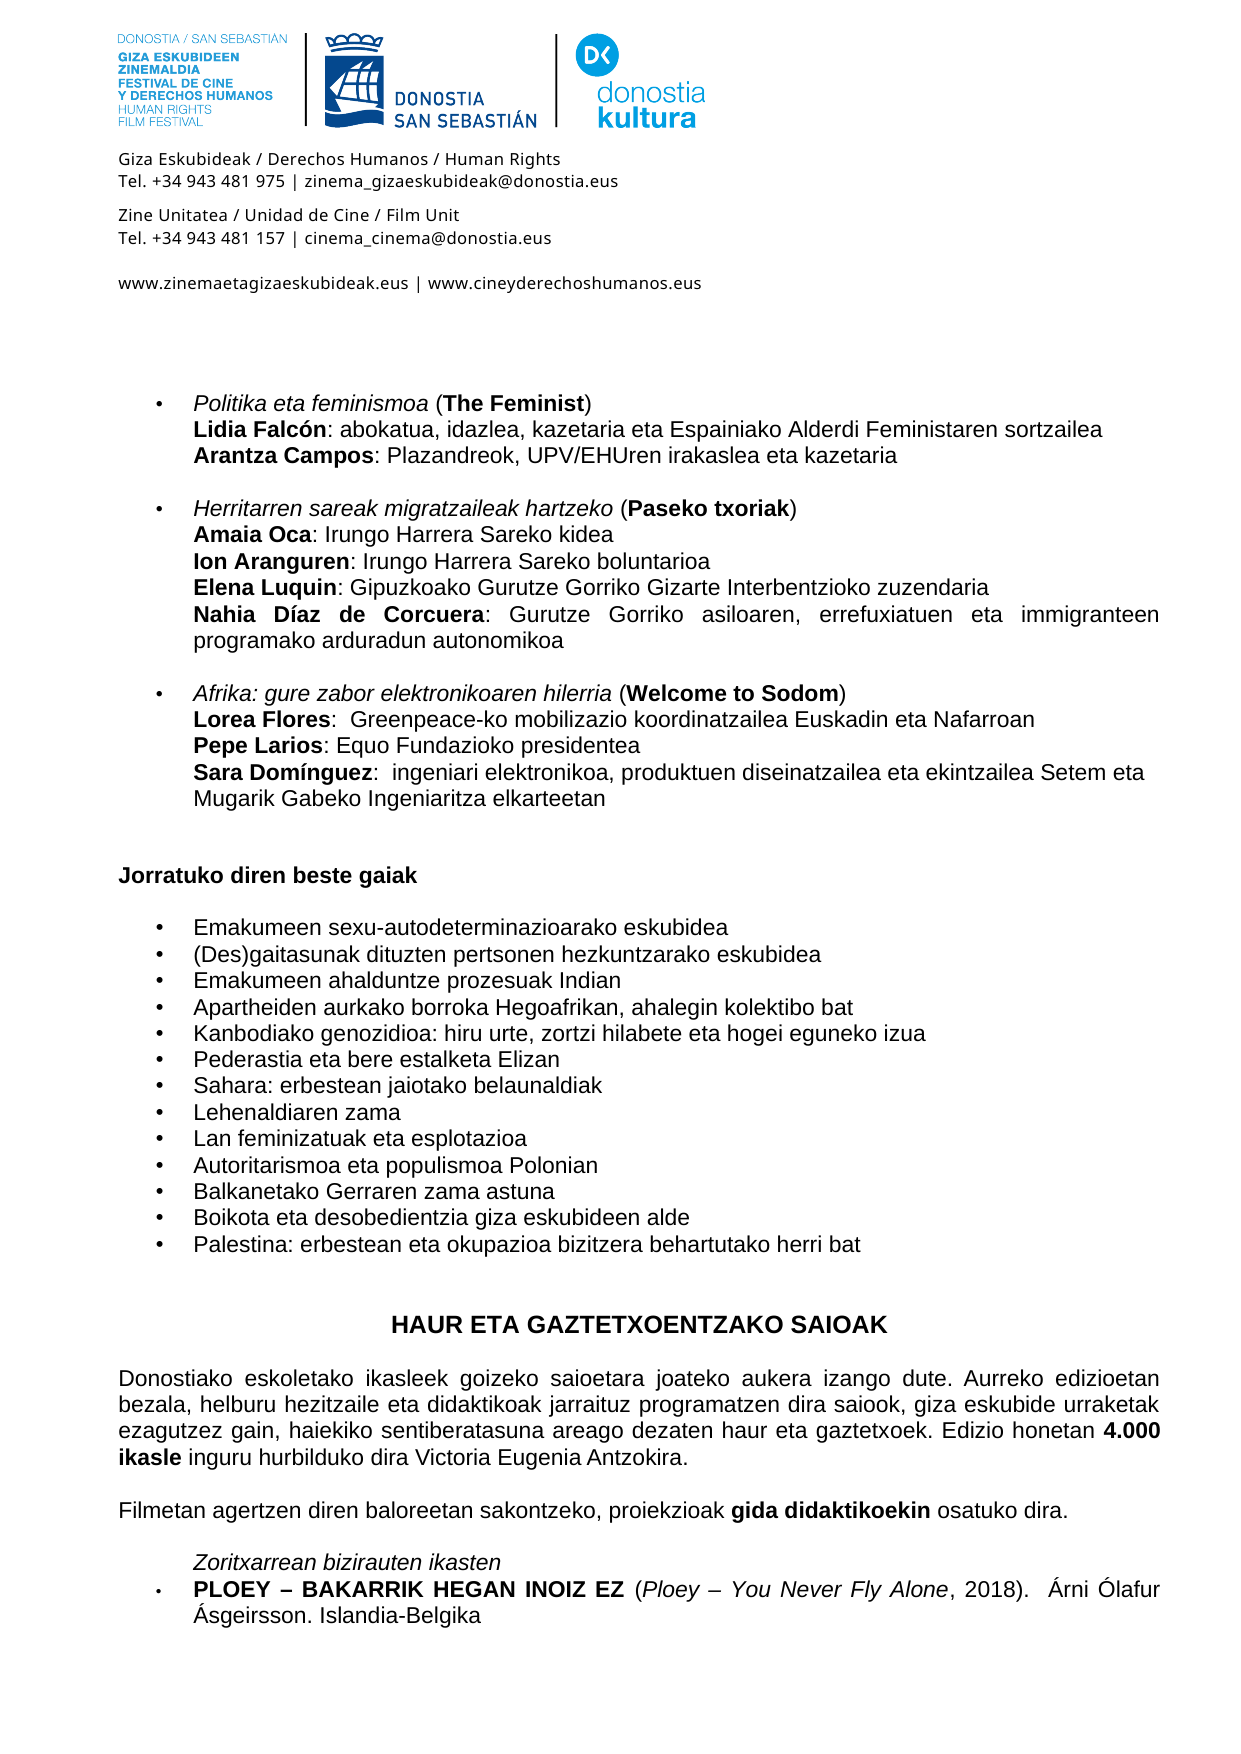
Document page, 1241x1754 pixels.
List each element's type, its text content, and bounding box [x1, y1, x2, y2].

list Lehenaldiaren zama [156, 1099, 1161, 1125]
list Palestina: erbestean eta okupazioa bizitzera behartutako herri bat [156, 1231, 1161, 1257]
list (Des)gaitasunak dituzten pertsonen hezkuntzarako eskubidea [156, 941, 1161, 967]
list Afrika: gure zabor elektronikoaren hilerria (Welcome to Sodom) [156, 679, 1161, 706]
list Sara Domínguez: ingeniari elektronikoa, produktuen diseinatzailea eta ekintzailea Setem eta Mugarik Gabeko Ingeniaritza elkarteetan [156, 759, 1161, 811]
text Jorratuko diren beste gaiak [118, 862, 1161, 888]
list Nahia Díaz de Corcuera: Gurutze Gorriko asiloaren, errefuxiatuen eta immigranteen programako arduradun autonomikoa [156, 601, 1161, 653]
list Autoritarismoa eta populismoa Polonian [156, 1152, 1161, 1178]
list Kanbodiako genozidioa: hiru urte, zortzi hilabete eta hogei eguneko izua [156, 1020, 1161, 1046]
list Balkanetako Gerraren zama astuna [156, 1178, 1161, 1204]
list Sahara: erbestean jaiotako belaunaldiak [156, 1072, 1161, 1099]
picture [694, 95, 702, 100]
list Politika eta feminismoa (The Feminist) [156, 390, 1161, 416]
list Lorea Flores: Greenpeace-ko mobilizazio koordinatzailea Euskadin eta Nafarroan [156, 706, 1161, 732]
list Boikota eta desobedientzia giza eskubideen alde [156, 1204, 1161, 1231]
list Lidia Falcón: abokatua, idazlea, kazetaria eta Espainiako Alderdi Feministaren sortzailea [156, 416, 1161, 442]
list Emakumeen ahalduntze prozesuak Indian [156, 967, 1161, 993]
list Pederastia eta bere estalketa Elizan [156, 1046, 1161, 1072]
list Zoritxarrean bizirauten ikasten [156, 1549, 1161, 1576]
picture [117, 33, 705, 129]
list Apartheiden aurkako borroka Hegoafrikan, ahalegin kolektibo bat [156, 993, 1161, 1020]
list PLOEY – BAKARRIK HEGAN INOIZ EZ (Ploey – You Never Fly Alone, 2018). Árni Ólafur Ásgeirsson. Islandia-Belgika [156, 1576, 1161, 1628]
text Filmetan agertzen diren baloreetan sakontzeko, proiekzioak gida didaktikoekin osatuko dira. [118, 1497, 1161, 1523]
list Lan feminizatuak eta esplotazioa [156, 1125, 1161, 1152]
list Ion Aranguren: Irungo Harrera Sareko boluntarioa [156, 548, 1161, 574]
text Donostiako eskoletako ikasleek goizeko saioetara joateko aukera izango dute. Aurreko edizioetan bezala, helburu hezitzaile eta didaktikoak jarraituz programatzen dira saiook, giza eskubide urraketak ezagutzez gain, haiekiko sentiberatasuna areago dezaten haur eta gaztetxoek. Edizio honetan 4.000 ikasle inguru hurbilduko dira Victoria Eugenia Antzokira. [118, 1365, 1161, 1470]
list Emakumeen sexu-autodeterminazioarako eskubidea [156, 914, 1161, 941]
list Pepe Larios: Equo Fundazioko presidentea [156, 732, 1161, 759]
list Elena Luquin: Gipuzkoako Gurutze Gorriko Gizarte Interbentzioko zuzendaria [156, 574, 1161, 601]
picture [602, 47, 609, 63]
subtitle HAUR ETA GAZTETXOENTZAKO SAIOAK [118, 1310, 1161, 1338]
picture [585, 47, 598, 63]
list Amaia Oca: Irungo Harrera Sareko kidea [156, 521, 1161, 548]
list Herritarren sareak migratzaileak hartzeko (Paseko txoriak) [156, 495, 1161, 521]
list Arantza Campos: Plazandreok, UPV/EHUren irakaslea eta kazetaria [156, 442, 1161, 469]
